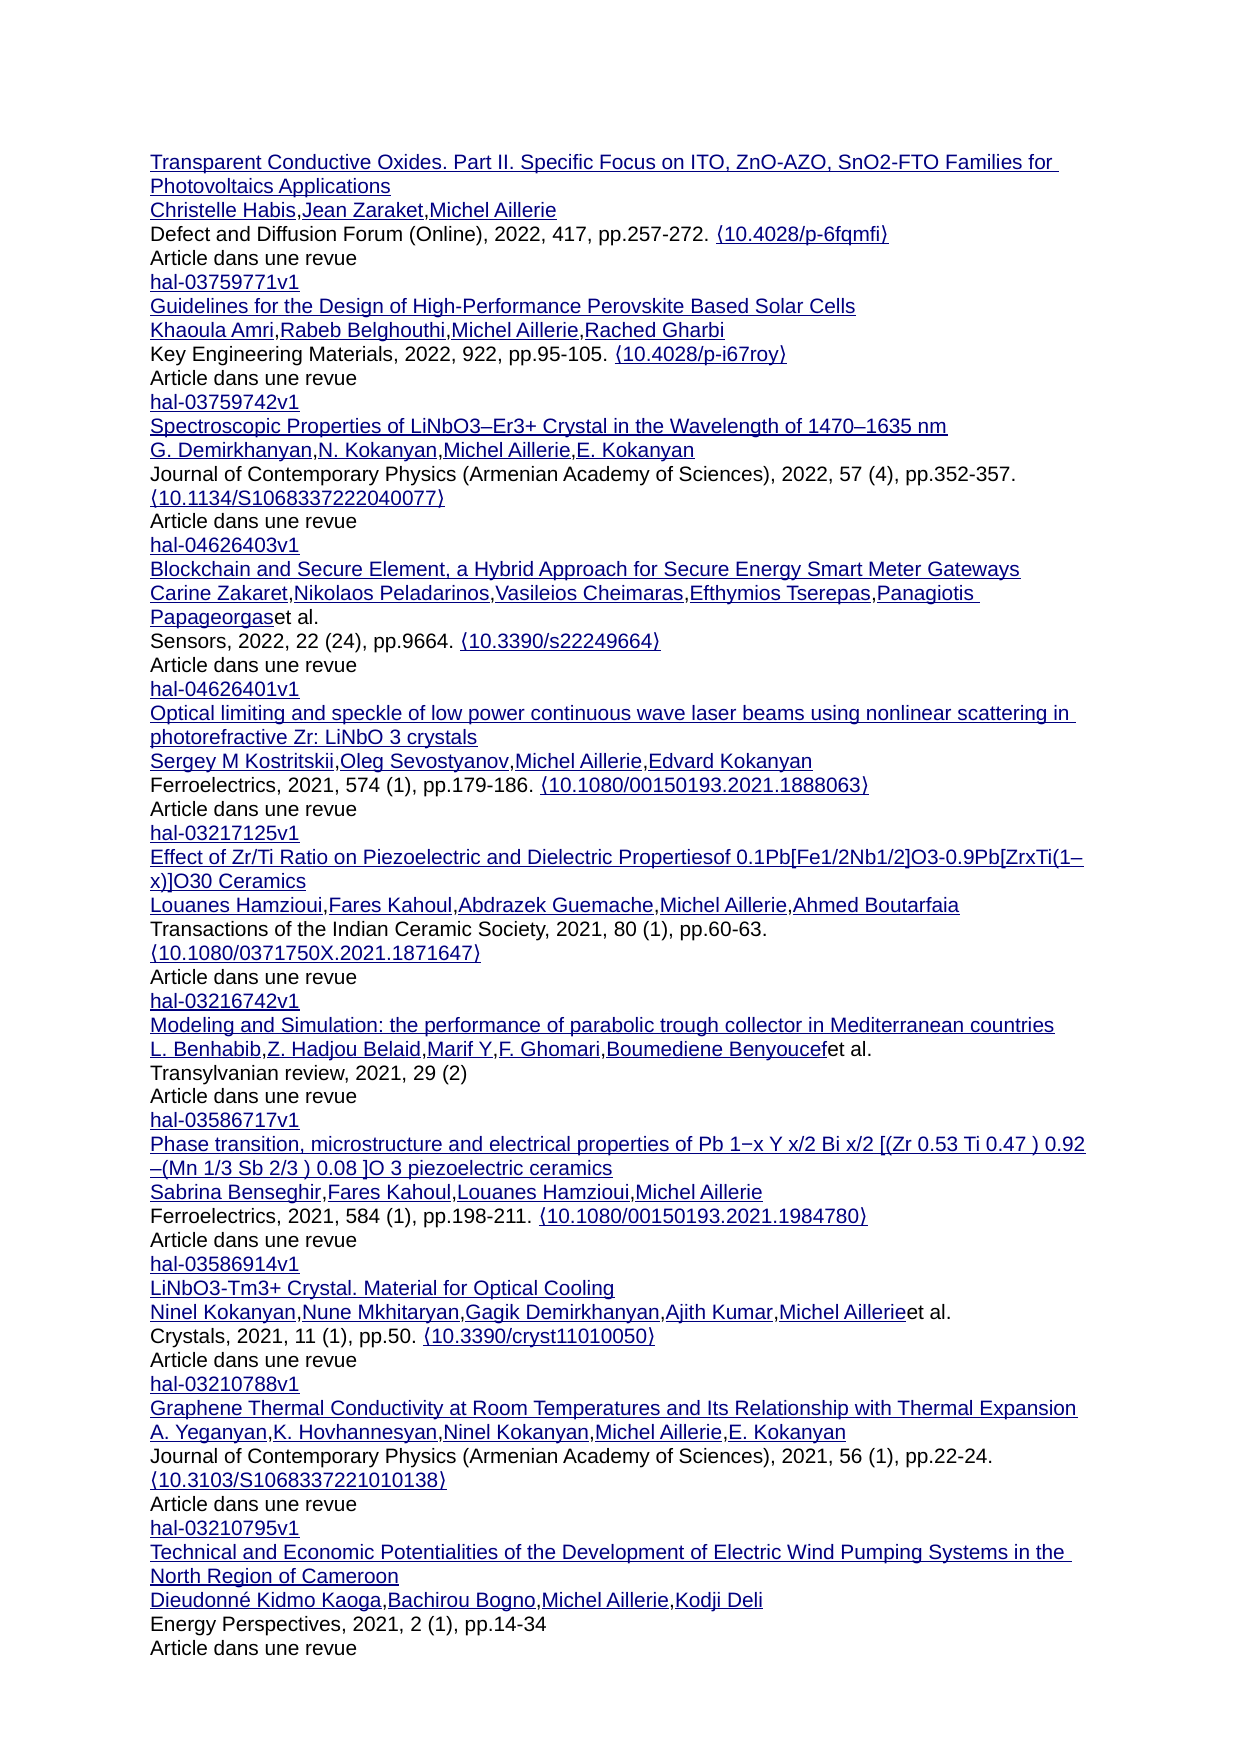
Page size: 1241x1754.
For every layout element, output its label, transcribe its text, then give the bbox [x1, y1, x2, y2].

table_cell Phase transition, microstructure and electrical properties of Pb 1−x Y x/2 Bi x/2 [(Zr 0.53 Ti 0.47 ) 0.92 –(Mn 1/3 Sb 2/3 ) 0.08 ]O 3 piezoelectric ceramics Sabrina Benseghir,Fares Kahoul,Louanes Hamzioui,Michel Aillerie Ferroelectrics, 2021, 584 (1), pp.198-211. ⟨10.1080/00150193.2021.1984780⟩ Article dans une revue hal-03586914v1 [150, 1132, 1090, 1276]
table_cell Effect of Zr/Ti Ratio on Piezoelectric and Dielectric Propertiesof 0.1Pb[Fe1/2Nb1/2]O3-0.9Pb[ZrxTi(1–x)]O30 Ceramics Louanes Hamzioui,Fares Kahoul,Abdrazek Guemache,Michel Aillerie,Ahmed Boutarfaia Transactions of the Indian Ceramic Society, 2021, 80 (1), pp.60-63. ⟨10.1080/0371750X.2021.1871647⟩ Article dans une revue hal-03216742v1 [150, 845, 1090, 1012]
table_cell Technical and Economic Potentialities of the Development of Electric Wind Pumping Systems in the North Region of Cameroon Dieudonné Kidmo Kaoga,Bachirou Bogno,Michel Aillerie,Kodji Deli Energy Perspectives, 2021, 2 (1), pp.14-34 Article dans une revue [150, 1540, 1090, 1659]
table_cell Graphene Thermal Conductivity at Room Temperatures and Its Relationship with Thermal Expansion A. Yeganyan,K. Hovhannesyan,Ninel Kokanyan,Michel Aillerie,E. Kokanyan Journal of Contemporary Physics (Armenian Academy of Sciences), 2021, 56 (1), pp.22-24. ⟨10.3103/S1068337221010138⟩ Article dans une revue hal-03210795v1 [150, 1396, 1090, 1539]
table_cell Guidelines for the Design of High-Performance Perovskite Based Solar Cells Khaoula Amri,Rabeb Belghouthi,Michel Aillerie,Rached Gharbi Key Engineering Materials, 2022, 922, pp.95-105. ⟨10.4028/p-i67roy⟩ Article dans une revue hal-03759742v1 [150, 294, 1090, 413]
table_cell Optical limiting and speckle of low power continuous wave laser beams using nonlinear scattering in photorefractive Zr: LiNbO 3 crystals Sergey M Kostritskii,Oleg Sevostyanov,Michel Aillerie,Edvard Kokanyan Ferroelectrics, 2021, 574 (1), pp.179-186. ⟨10.1080/00150193.2021.1888063⟩ Article dans une revue hal-03217125v1 [150, 701, 1090, 845]
table_cell Transparent Conductive Oxides. Part II. Specific Focus on ITO, ZnO-AZO, SnO2-FTO Families for Photovoltaics Applications Christelle Habis,Jean Zaraket,Michel Aillerie Defect and Diffusion Forum (Online), 2022, 417, pp.257-272. ⟨10.4028/p-6fqmfi⟩ Article dans une revue hal-03759771v1 [150, 150, 1090, 294]
table_cell LiNbO3-Tm3+ Crystal. Material for Optical Cooling Ninel Kokanyan,Nune Mkhitaryan,Gagik Demirkhanyan,Ajith Kumar,Michel Aillerieet al. Crystals, 2021, 11 (1), pp.50. ⟨10.3390/cryst11010050⟩ Article dans une revue hal-03210788v1 [150, 1276, 1090, 1396]
table_cell Blockchain and Secure Element, a Hybrid Approach for Secure Energy Smart Meter Gateways Carine Zakaret,Nikolaos Peladarinos,Vasileios Cheimaras,Efthymios Tserepas,Panagiotis Papageorgaset al. Sensors, 2022, 22 (24), pp.9664. ⟨10.3390/s22249664⟩ Article dans une revue hal-04626401v1 [150, 557, 1090, 701]
table_cell Modeling and Simulation: the performance of parabolic trough collector in Mediterranean countries L. Benhabib,Z. Hadjou Belaid,Marif Y,F. Ghomari,Boumediene Benyoucefet al. Transylvanian review, 2021, 29 (2) Article dans une revue hal-03586717v1 [150, 1013, 1090, 1132]
table_cell Spectroscopic Properties of LiNbO3–Er3+ Crystal in the Wavelength of 1470–1635 nm G. Demirkhanyan,N. Kokanyan,Michel Aillerie,E. Kokanyan Journal of Contemporary Physics (Armenian Academy of Sciences), 2022, 57 (4), pp.352-357. ⟨10.1134/S1068337222040077⟩ Article dans une revue hal-04626403v1 [150, 414, 1090, 557]
